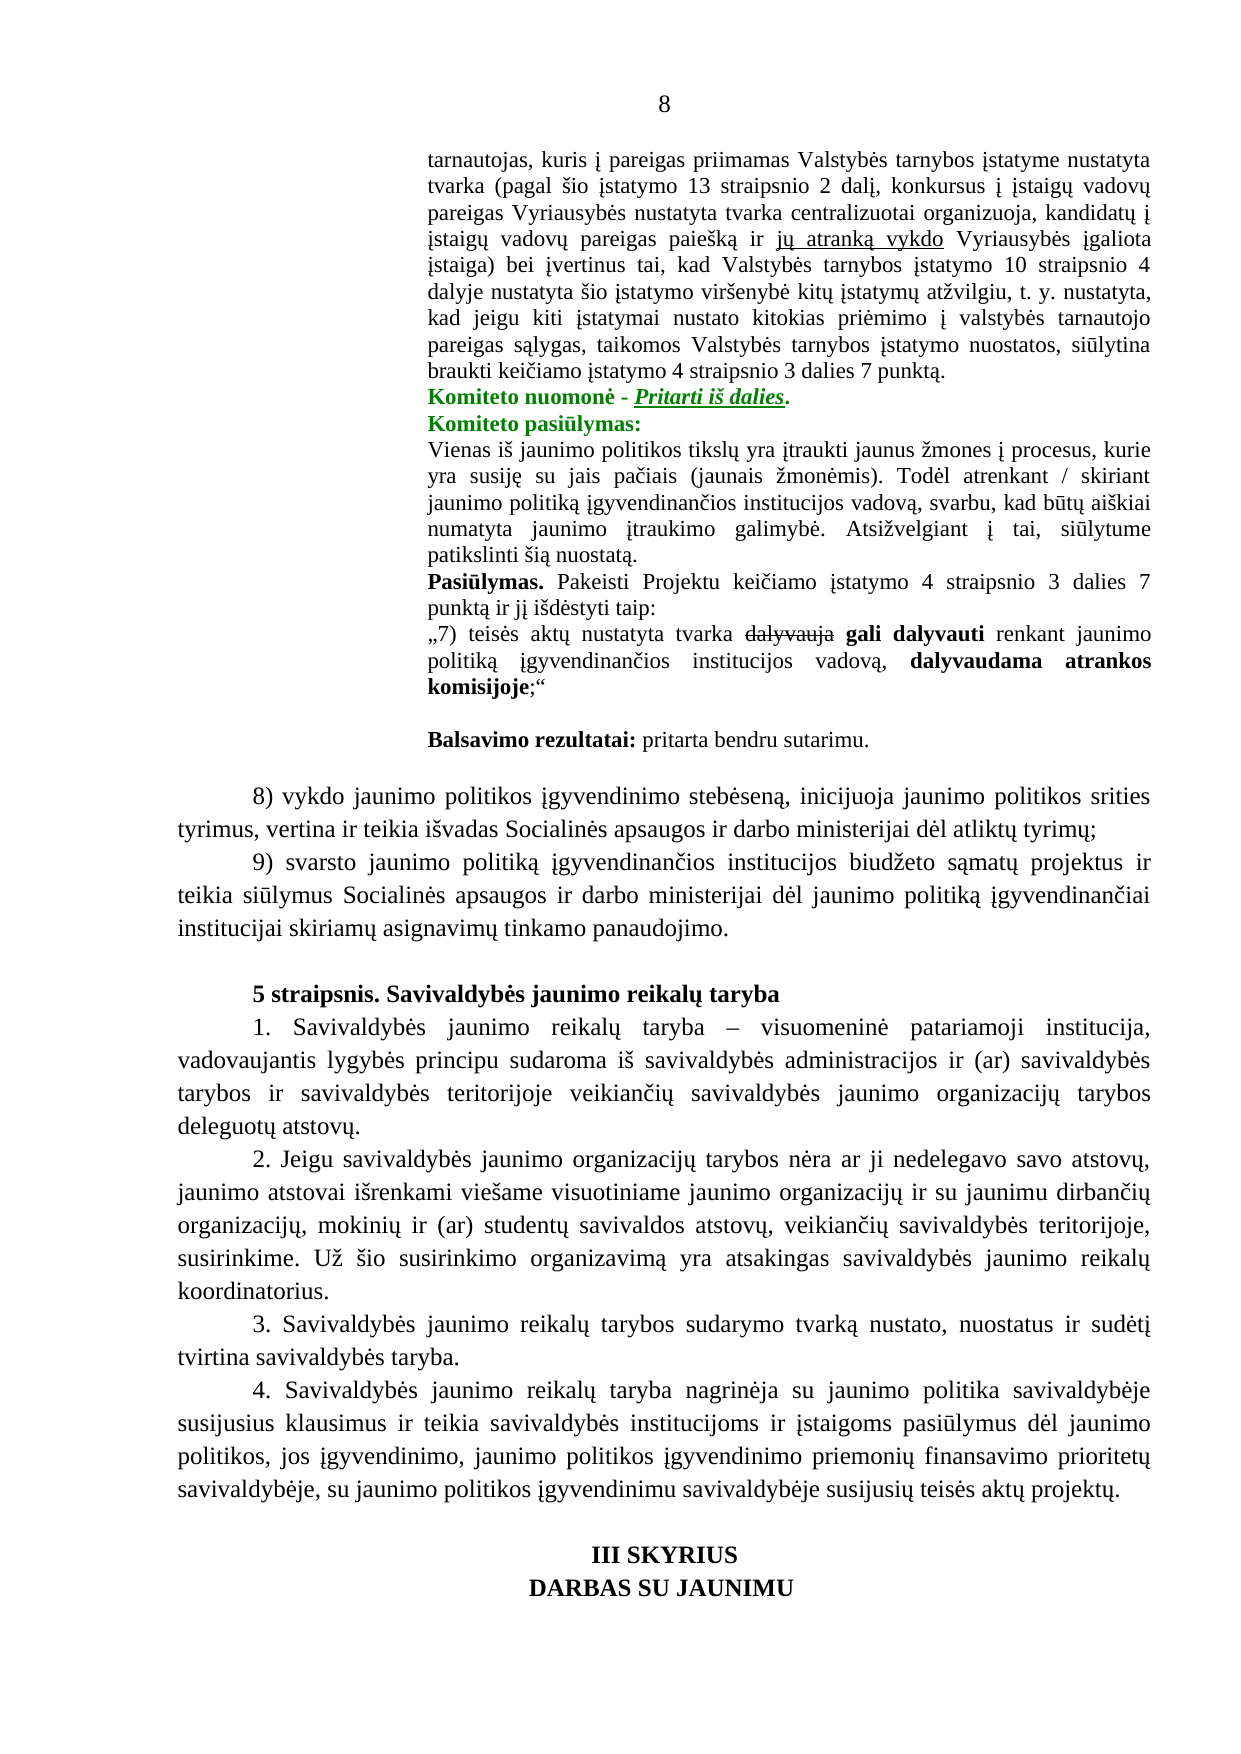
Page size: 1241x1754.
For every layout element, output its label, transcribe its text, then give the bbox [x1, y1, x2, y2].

text Vienas iš jaunimo politikos tikslų yra įtraukti jaunus žmones į procesus, kurie yra susiję su jais pačiais (jaunais žmonėmis). Todėl atrenkant / skiriant jaunimo politiką įgyvendinančios institucijos vadovą, svarbu, kad būtų aiškiai numatyta jaunimo įtraukimo galimybė. Atsižvelgiant į tai, siūlytume patikslinti šią nuostatą. [427, 436, 1152, 568]
text Pasiūlymas. Pakeisti Projektu keičiamo įstatymo 4 straipsnio 3 dalies 7 punktą ir jį išdėstyti taip: [427, 568, 1152, 621]
text 9) svarsto jaunimo politiką įgyvendinančios institucijos biudžeto sąmatų projektus ir teikia siūlymus Socialinės apsaugos ir darbo ministerijai dėl jaunimo politiką įgyvendinančiai institucijai skiriamų asignavimų tinkamo panaudojimo. [177, 847, 1152, 942]
text 4. Savivaldybės jaunimo reikalų taryba nagrinėja su jaunimo politika savivaldybėje susijusius klausimus ir teikia savivaldybės institucijoms ir įstaigoms pasiūlymus dėl jaunimo politikos, jos įgyvendinimo, jaunimo politikos įgyvendinimo priemonių finansavimo prioritetų savivaldybėje, su jaunimo politikos įgyvendinimu savivaldybėje susijusių teisės aktų projektų. [177, 1375, 1152, 1503]
text 3. Savivaldybės jaunimo reikalų tarybos sudarymo tvarką nustato, nuostatus ir sudėtį tvirtina savivaldybės taryba. [177, 1309, 1152, 1371]
text Balsavimo rezultatai: pritarta bendru sutarimu. [427, 726, 1152, 752]
text 5 straipsnis. Savivaldybės jaunimo reikalų taryba [177, 979, 1152, 1008]
text III SKYRIUS [177, 1541, 1152, 1569]
text DARBAS SU JAUNIMU [177, 1573, 1152, 1602]
text „7) teisės aktų nustatyta tvarka dalyvauja gali dalyvauti renkant jaunimo politiką įgyvendinančios institucijos vadovą, dalyvaudama atrankos komisijoje;“ [427, 621, 1152, 699]
text tarnautojas, kuris į pareigas priimamas Valstybės tarnybos įstatyme nustatyta tvarka (pagal šio įstatymo 13 straipsnio 2 dalį, konkursus į įstaigų vadovų pareigas Vyriausybės nustatyta tvarka centralizuotai organizuoja, kandidatų į įstaigų vadovų pareigas paiešką ir jų atranką vykdo Vyriausybės įgaliota įstaiga) bei įvertinus tai, kad Valstybės tarnybos įstatymo 10 straipsnio 4 dalyje nustatyta šio įstatymo viršenybė kitų įstatymų atžvilgiu, t. y. nustatyta, kad jeigu kiti įstatymai nustato kitokias priėmimo į valstybės tarnautojo pareigas sąlygas, taikomos Valstybės tarnybos įstatymo nuostatos, siūlytina braukti keičiamo įstatymo 4 straipsnio 3 dalies 7 punktą. [427, 146, 1152, 383]
text 8) vykdo jaunimo politikos įgyvendinimo stebėseną, inicijuoja jaunimo politikos srities tyrimus, vertina ir teikia išvadas Socialinės apsaugos ir darbo ministerijai dėl atliktų tyrimų; [177, 781, 1152, 843]
text Komiteto nuomonė - Pritarti iš dalies. [427, 383, 1152, 410]
text 1. Savivaldybės jaunimo reikalų taryba – visuomeninė patariamoji institucija, vadovaujantis lygybės principu sudaroma iš savivaldybės administracijos ir (ar) savivaldybės tarybos ir savivaldybės teritorijoje veikiančių savivaldybės jaunimo organizacijų tarybos deleguotų atstovų. [177, 1012, 1152, 1140]
text Komiteto pasiūlymas: [427, 410, 1152, 436]
text 2. Jeigu savivaldybės jaunimo organizacijų tarybos nėra ar ji nedelegavo savo atstovų, jaunimo atstovai išrenkami viešame visuotiniame jaunimo organizacijų ir su jaunimu dirbančių organizacijų, mokinių ir (ar) studentų savivaldos atstovų, veikiančių savivaldybės teritorijoje, susirinkime. Už šio susirinkimo organizavimą yra atsakingas savivaldybės jaunimo reikalų koordinatorius. [177, 1144, 1152, 1305]
